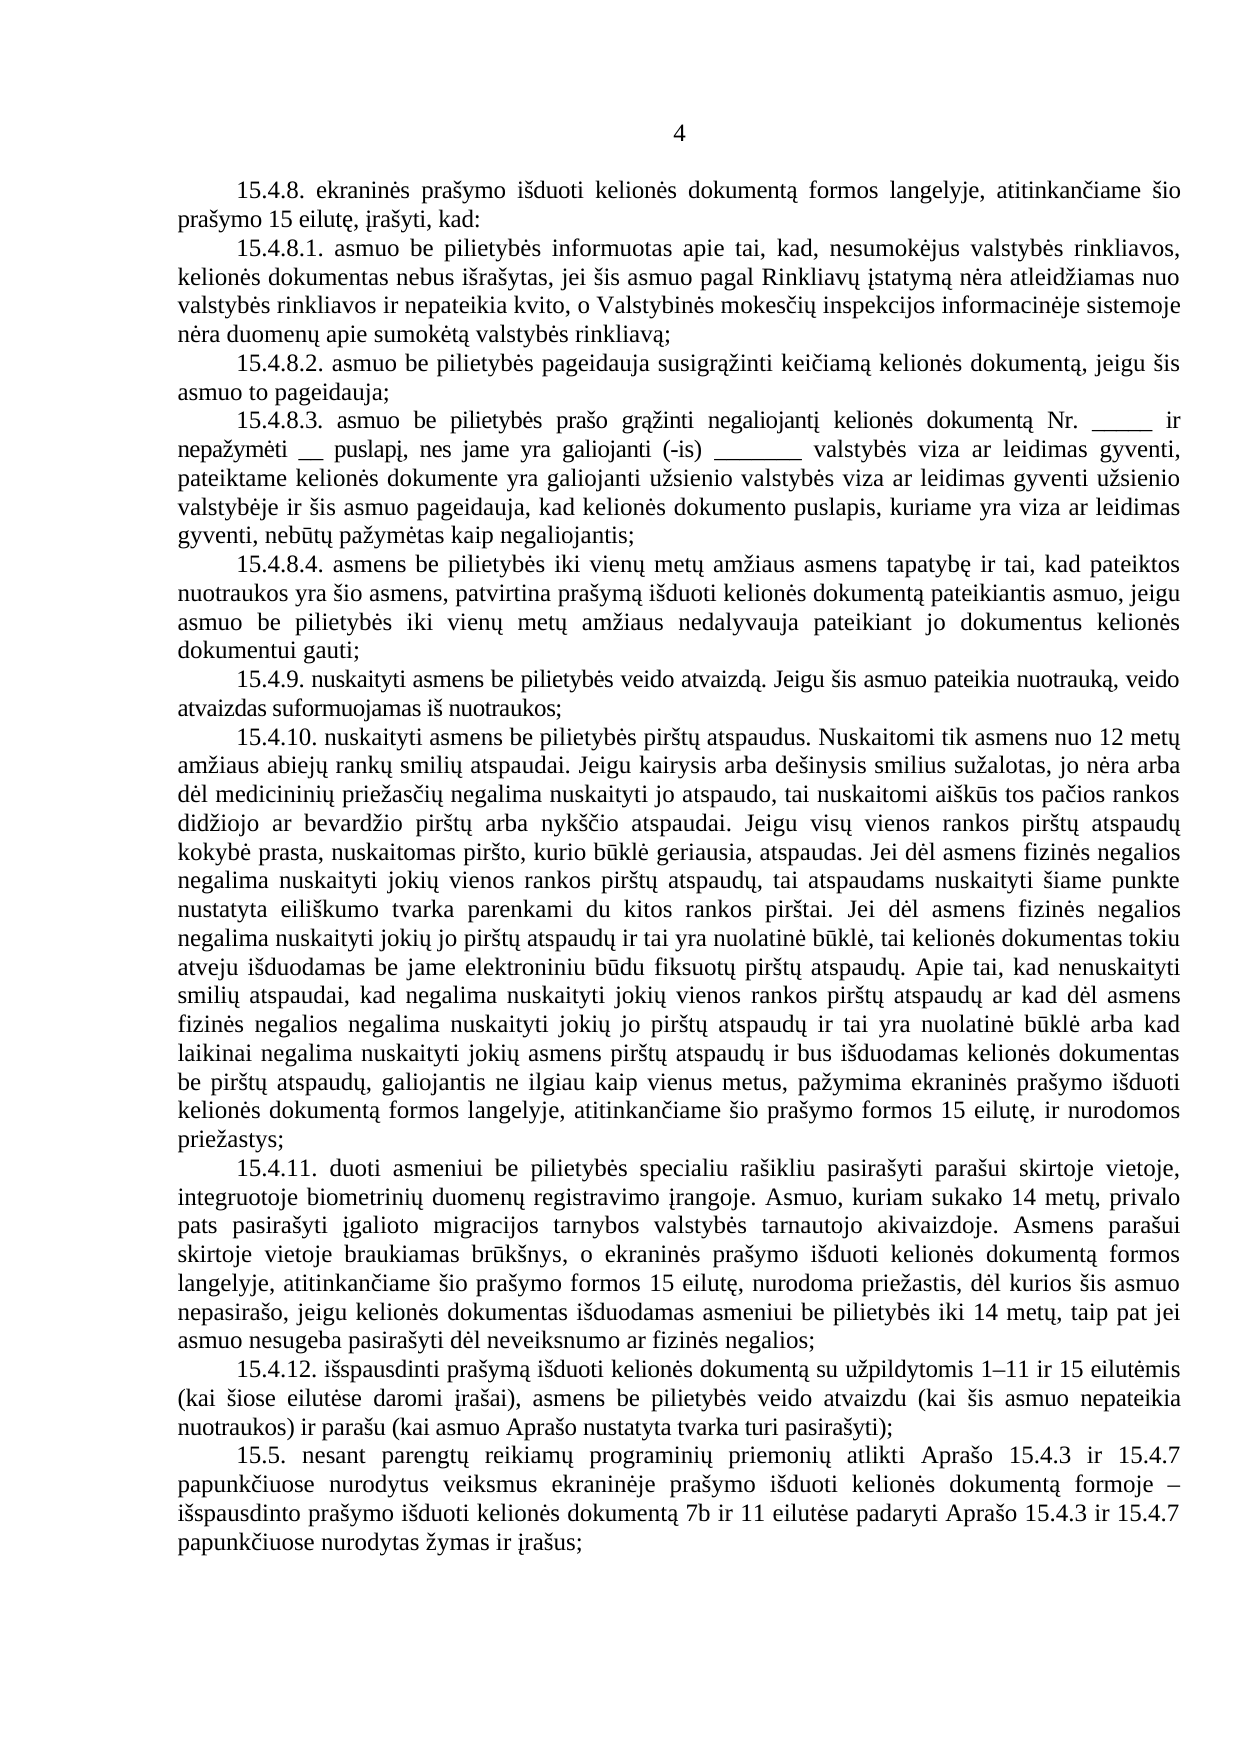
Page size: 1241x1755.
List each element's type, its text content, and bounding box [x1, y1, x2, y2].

text 15.4.8. ekraninės prašymo išduoti kelionės dokumentą formos langelyje, atitinkančiame šio prašymo 15 eilutę, įrašyti, kad: [177, 176, 1181, 233]
text 15.4.8.3. asmuo be pilietybės prašo grąžinti negaliojantį kelionės dokumentą Nr. _____ ir nepažymėti __ puslapį, nes jame yra galiojanti (-is) _______ valstybės viza ar leidimas gyventi, pateiktame kelionės dokumente yra galiojanti užsienio valstybės viza ar leidimas gyventi užsienio valstybėje ir šis asmuo pageidauja, kad kelionės dokumento puslapis, kuriame yra viza ar leidimas gyventi, nebūtų pažymėtas kaip negaliojantis; [177, 406, 1181, 549]
text 15.4.8.4. asmens be pilietybės iki vienų metų amžiaus asmens tapatybę ir tai, kad pateiktos nuotraukos yra šio asmens, patvirtina prašymą išduoti kelionės dokumentą pateikiantis asmuo, jeigu asmuo be pilietybės iki vienų metų amžiaus nedalyvauja pateikiant jo dokumentus kelionės dokumentui gauti; [177, 549, 1181, 664]
text 15.4.11. duoti asmeniui be pilietybės specialiu rašikliu pasirašyti parašui skirtoje vietoje, integruotoje biometrinių duomenų registravimo įrangoje. Asmuo, kuriam sukako 14 metų, privalo pats pasirašyti įgalioto migracijos tarnybos valstybės tarnautojo akivaizdoje. Asmens parašui skirtoje vietoje braukiamas brūkšnys, o ekraninės prašymo išduoti kelionės dokumentą formos langelyje, atitinkančiame šio prašymo formos 15 eilutę, nurodoma priežastis, dėl kurios šis asmuo nepasirašo, jeigu kelionės dokumentas išduodamas asmeniui be pilietybės iki 14 metų, taip pat jei asmuo nesugeba pasirašyti dėl neveiksnumo ar fizinės negalios; [177, 1153, 1181, 1354]
text 15.5. nesant parengtų reikiamų programinių priemonių atlikti Aprašo 15.4.3 ir 15.4.7 papunkčiuose nurodytus veiksmus ekraninėje prašymo išduoti kelionės dokumentą formoje – išspausdinto prašymo išduoti kelionės dokumentą 7b ir 11 eilutėse padaryti Aprašo 15.4.3 ir 15.4.7 papunkčiuose nurodytas žymas ir įrašus; [177, 1441, 1181, 1556]
text 15.4.12. išspausdinti prašymą išduoti kelionės dokumentą su užpildytomis 1–11 ir 15 eilutėmis (kai šiose eilutėse daromi įrašai), asmens be pilietybės veido atvaizdu (kai šis asmuo nepateikia nuotraukos) ir parašu (kai asmuo Aprašo nustatyta tvarka turi pasirašyti); [177, 1354, 1181, 1441]
text 15.4.8.2. asmuo be pilietybės pageidauja susigrąžinti keičiamą kelionės dokumentą, jeigu šis asmuo to pageidauja; [177, 348, 1181, 406]
text 15.4.9. nuskaityti asmens be pilietybės veido atvaizdą. Jeigu šis asmuo pateikia nuotrauką, veido atvaizdas suformuojamas iš nuotraukos; [177, 664, 1181, 722]
text 15.4.10. nuskaityti asmens be pilietybės pirštų atspaudus. Nuskaitomi tik asmens nuo 12 metų amžiaus abiejų rankų smilių atspaudai. Jeigu kairysis arba dešinysis smilius sužalotas, jo nėra arba dėl medicininių priežasčių negalima nuskaityti jo atspaudo, tai nuskaitomi aiškūs tos pačios rankos didžiojo ar bevardžio pirštų arba nykščio atspaudai. Jeigu visų vienos rankos pirštų atspaudų kokybė prasta, nuskaitomas piršto, kurio būklė geriausia, atspaudas. Jei dėl asmens fizinės negalios negalima nuskaityti jokių vienos rankos pirštų atspaudų, tai atspaudams nuskaityti šiame punkte nustatyta eiliškumo tvarka parenkami du kitos rankos pirštai. Jei dėl asmens fizinės negalios negalima nuskaityti jokių jo pirštų atspaudų ir tai yra nuolatinė būklė, tai kelionės dokumentas tokiu atveju išduodamas be jame elektroniniu būdu fiksuotų pirštų atspaudų. Apie tai, kad nenuskaityti smilių atspaudai, kad negalima nuskaityti jokių vienos rankos pirštų atspaudų ar kad dėl asmens fizinės negalios negalima nuskaityti jokių jo pirštų atspaudų ir tai yra nuolatinė būklė arba kad laikinai negalima nuskaityti jokių asmens pirštų atspaudų ir bus išduodamas kelionės dokumentas be pirštų atspaudų, galiojantis ne ilgiau kaip vienus metus, pažymima ekraninės prašymo išduoti kelionės dokumentą formos langelyje, atitinkančiame šio prašymo formos 15 eilutę, ir nurodomos priežastys; [177, 722, 1181, 1153]
text 15.4.8.1. asmuo be pilietybės informuotas apie tai, kad, nesumokėjus valstybės rinkliavos, kelionės dokumentas nebus išrašytas, jei šis asmuo pagal Rinkliavų įstatymą nėra atleidžiamas nuo valstybės rinkliavos ir nepateikia kvito, o Valstybinės mokesčių inspekcijos informacinėje sistemoje nėra duomenų apie sumokėtą valstybės rinkliavą; [177, 233, 1181, 348]
